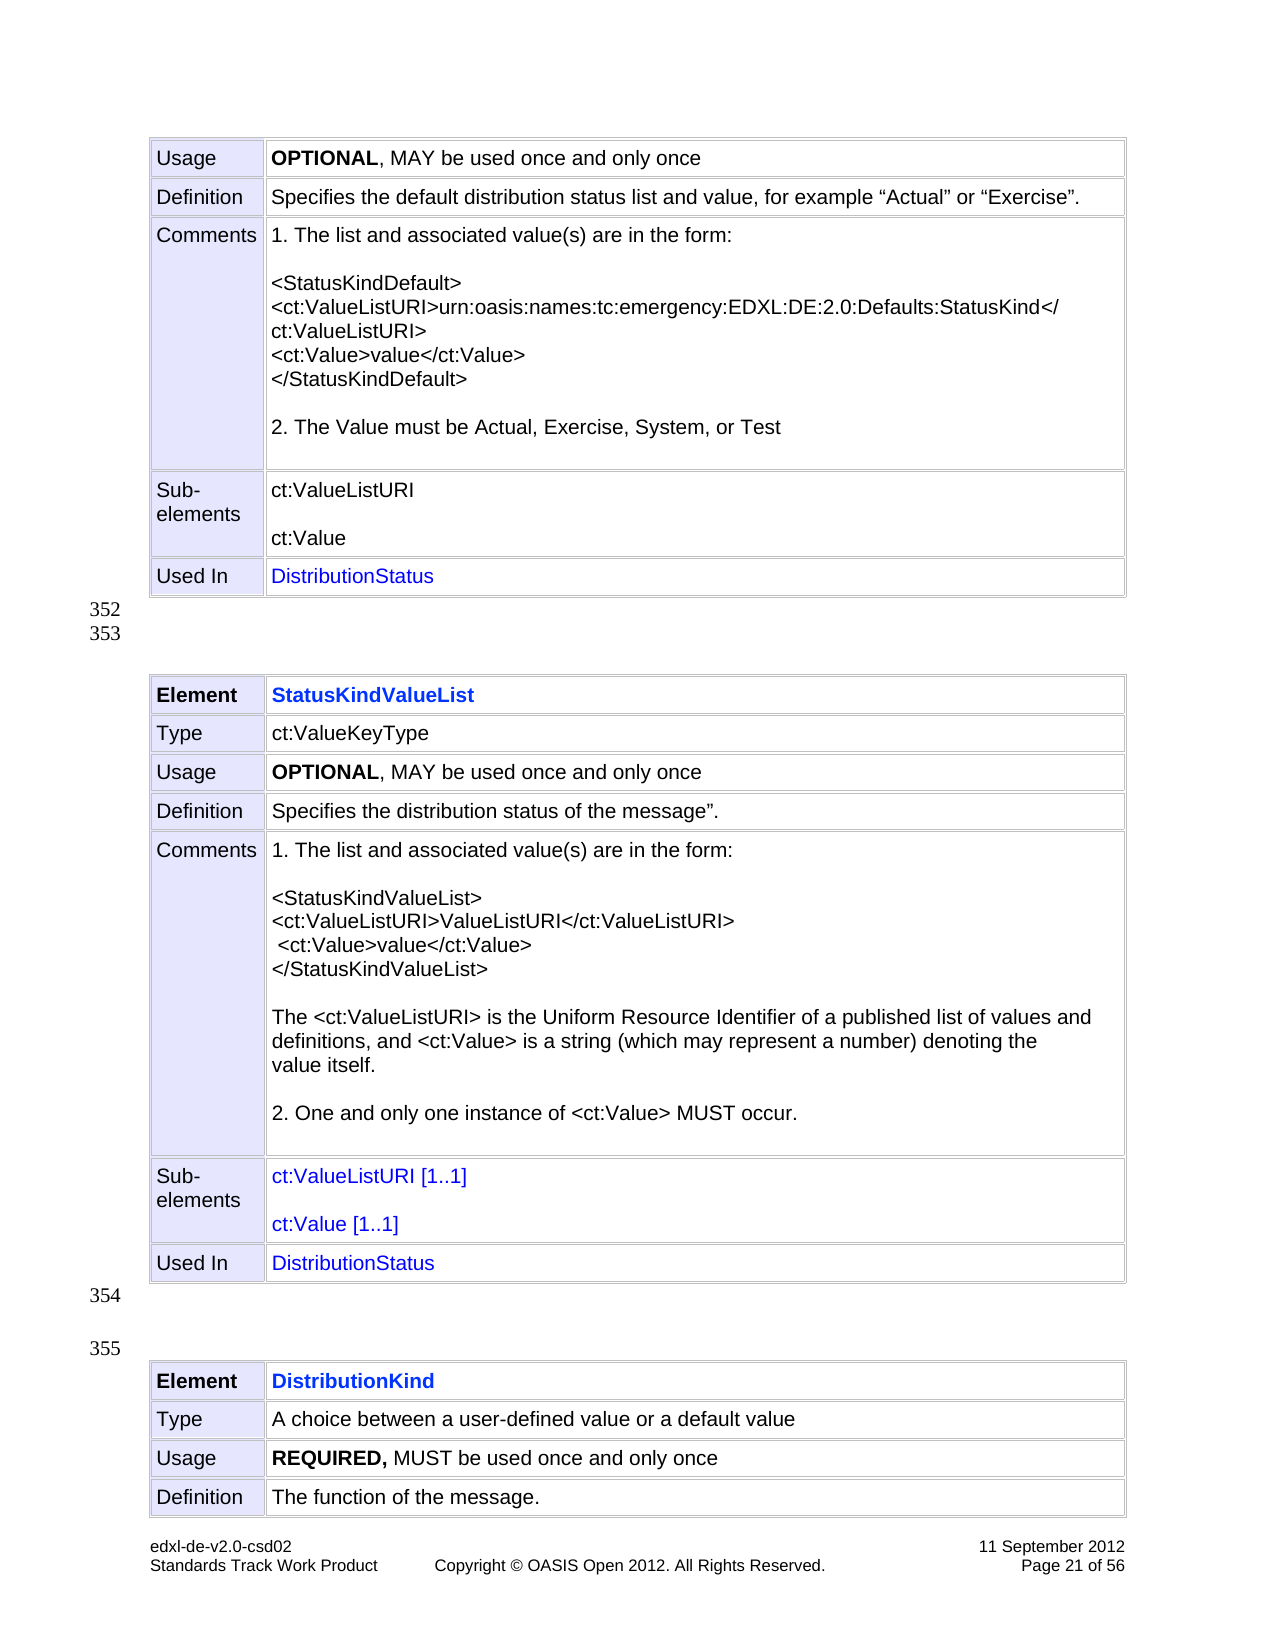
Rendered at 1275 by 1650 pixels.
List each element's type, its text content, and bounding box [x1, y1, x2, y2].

table_cell Type [152, 1402, 264, 1437]
table_cell ct:ValueListURI ct:Value [267, 472, 1124, 556]
table_cell Usage [152, 1441, 264, 1476]
table_header Element [152, 1363, 264, 1399]
table_cell Comments [152, 218, 263, 469]
table_cell 1. The list and associated value(s) are in the form: <StatusKindDefault> <ct:ValueListURI>urn:oasis:names:tc:emergency:EDXL:DE:2.0:Defaults:StatusKind</ct:ValueListURI> <ct:Value>value</ct:Value> </StatusKindDefault> 2. The Value must be Actual, Exercise, System, or Test [267, 218, 1124, 469]
table_cell Type [152, 716, 264, 751]
table_cell DistributionStatus [267, 1245, 1124, 1281]
table_cell ct:ValueListURI [1..1] ct:Value [1..1] [267, 1159, 1124, 1242]
table_cell The function of the message. [267, 1480, 1124, 1515]
table_cell Sub-elements [152, 472, 263, 556]
table_cell A choice between a user-defined value or a default value [267, 1402, 1124, 1437]
table_cell DistributionStatus [267, 559, 1124, 594]
table_cell Definition [152, 794, 264, 829]
table_cell ct:ValueKeyType [267, 716, 1124, 751]
table_cell Usage [152, 755, 264, 790]
table_cell Used In [152, 1245, 264, 1281]
table_cell Used In [152, 559, 263, 594]
table_cell Specifies the default distribution status list and value, for example “Actual” or “Exercise”. [267, 179, 1124, 215]
table_cell Sub-elements [152, 1159, 264, 1242]
table_cell Usage [152, 141, 263, 176]
table_cell 1. The list and associated value(s) are in the form: <StatusKindValueList> <ct:ValueListURI>ValueListURI</ct:ValueListURI> <ct:Value>value</ct:Value> </StatusKindValueList> The <ct:ValueListURI> is the Uniform Resource Identifier of a published list of values and definitions, and <ct:Value> is a string (which may represent a number) denoting the value itself. 2. One and only one instance of <ct:Value> MUST occur. [267, 832, 1124, 1155]
table_cell OPTIONAL, MAY be used once and only once [267, 141, 1124, 176]
table_cell Definition [152, 1480, 264, 1515]
table_cell REQUIRED, MUST be used once and only once [267, 1441, 1124, 1476]
table_cell OPTIONAL, MAY be used once and only once [267, 755, 1124, 790]
table_cell Definition [152, 179, 263, 215]
table_cell Specifies the distribution status of the message”. [267, 794, 1124, 829]
table_cell Comments [152, 832, 264, 1155]
table_header Element [152, 677, 264, 713]
table_header DistributionKind [267, 1363, 1124, 1399]
table_header StatusKindValueList [267, 677, 1124, 713]
